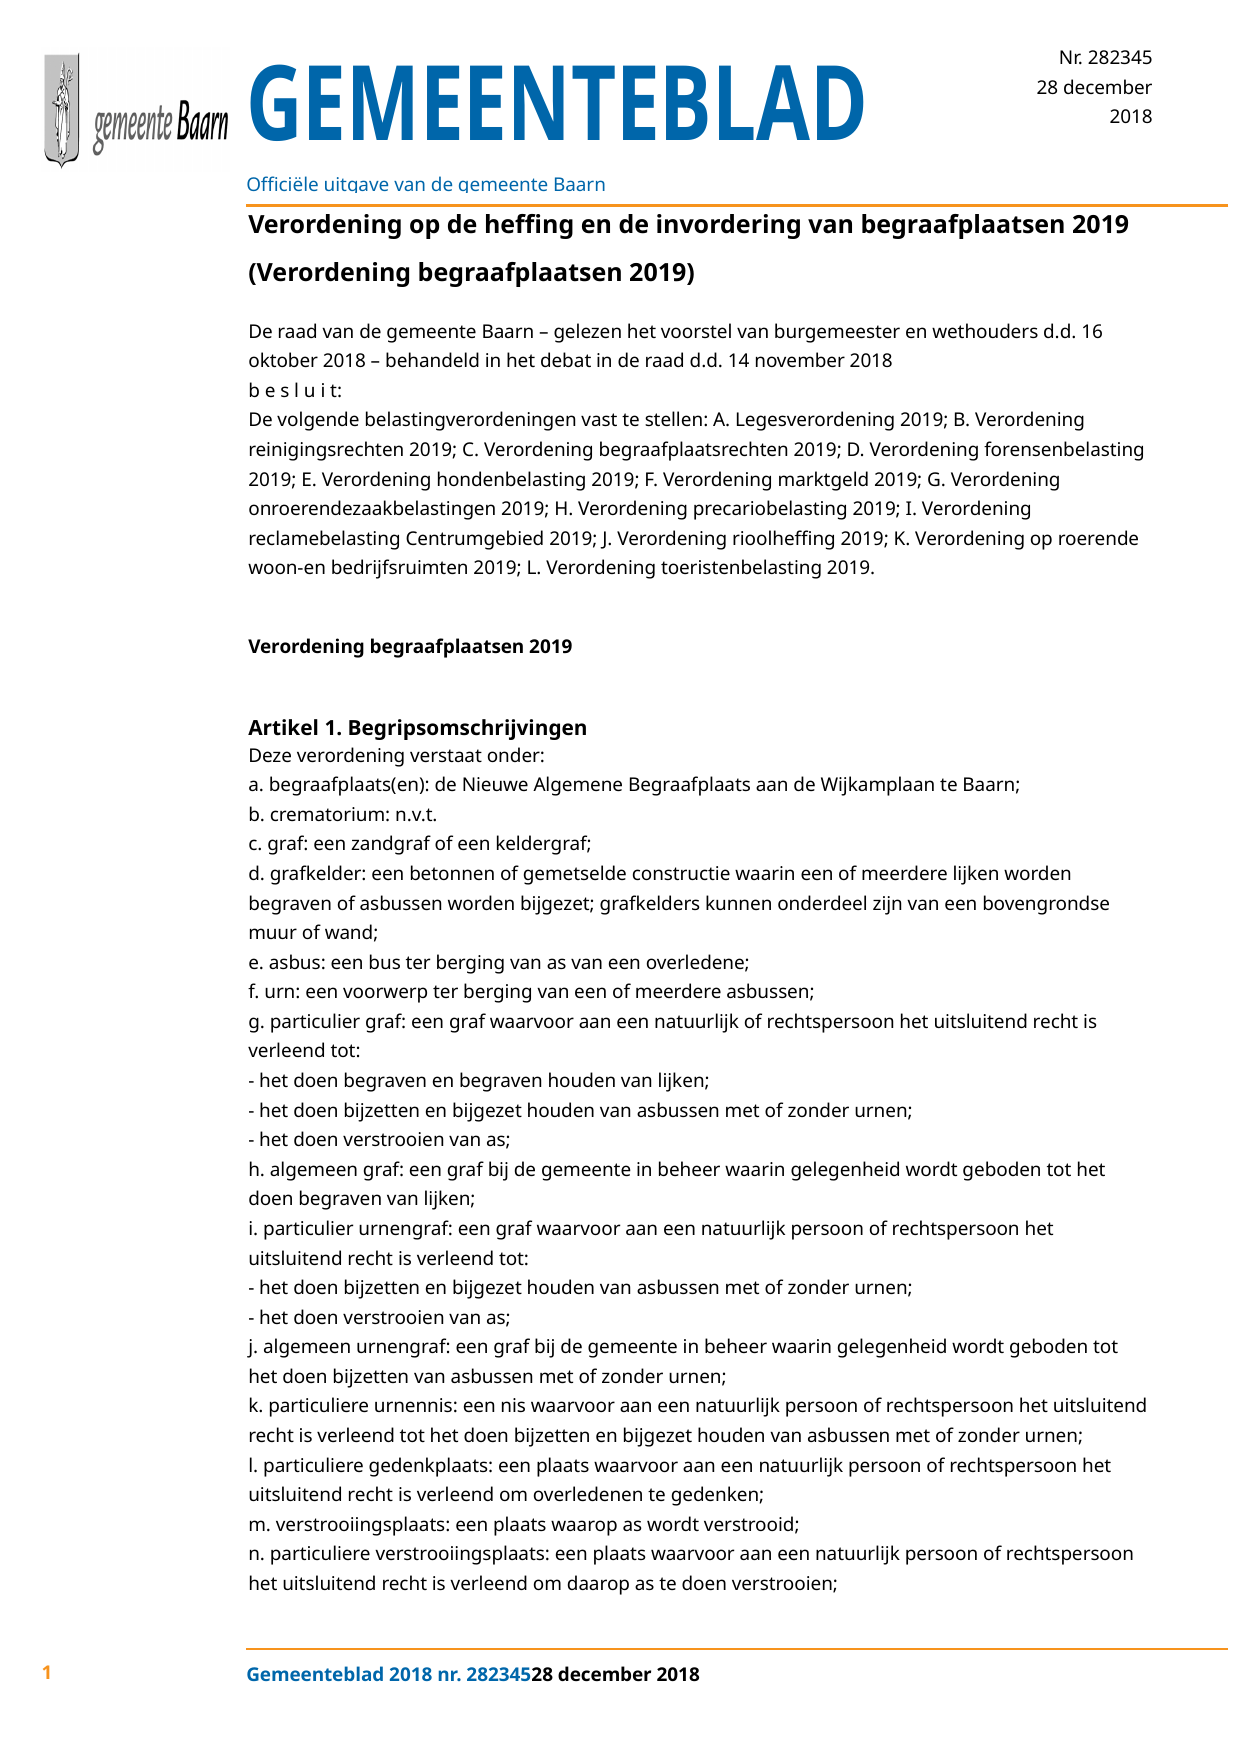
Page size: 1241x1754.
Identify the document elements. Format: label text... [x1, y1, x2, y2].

text a. begraafplaats(en): de Nieuwe Algemene Begraafplaats aan de Wijkamplaan te Baarn; [248, 771, 1152, 797]
text Deze verordening verstaat onder: [248, 742, 1152, 768]
text - het doen verstrooien van as; [248, 1304, 1152, 1330]
text l. particuliere gedenkplaats: een plaats waarvoor aan een natuurlijk persoon of rechtspersoon het uitsluitend recht is verleend om overledenen te gedenken; [248, 1452, 1152, 1507]
text g. particulier graf: een graf waarvoor aan een natuurlijk of rechtspersoon het uitsluitend recht is verleend tot: [248, 1008, 1152, 1063]
text j. algemeen urnengraf: een graf bij de gemeente in beheer waarin gelegenheid wordt geboden tot het doen bijzetten van asbussen met of zonder urnen; [248, 1333, 1152, 1389]
text De volgende belastingverordeningen vast te stellen: A. Legesverordening 2019; B. Verordening reinigingsrechten 2019; C. Verordening begraafplaatsrechten 2019; D. Verordening forensenbelasting 2019; E. Verordening hondenbelasting 2019; F. Verordening marktgeld 2019; G. Verordening onroerendezaakbelastingen 2019; H. Verordening precariobelasting 2019; I. Verordening reclamebelasting Centrumgebied 2019; J. Verordening rioolheffing 2019; K. Verordening op roerende woon-en bedrijfsruimten 2019; L. Verordening toeristenbelasting 2019. [248, 407, 1152, 580]
text De raad van de gemeente Baarn – gelezen het voorstel van burgemeester en wethouders d.d. 16 oktober 2018 – behandeld in het debat in de raad d.d. 14 november 2018 [248, 318, 1152, 373]
text - het doen begraven en begraven houden van lijken; [248, 1067, 1152, 1093]
picture [41, 47, 231, 172]
text n. particuliere verstrooiingsplaats: een plaats waarvoor aan een natuurlijk persoon of rechtspersoon het uitsluitend recht is verleend om daarop as te doen verstrooien; [248, 1541, 1152, 1596]
text b. crematorium: n.v.t. [248, 801, 1152, 827]
text i. particulier urnengraf: een graf waarvoor aan een natuurlijk persoon of rechtspersoon het uitsluitend recht is verleend tot: [248, 1215, 1152, 1271]
text c. graf: een zandgraf of een keldergraf; [248, 831, 1152, 856]
text f. urn: een voorwerp ter berging van een of meerdere asbussen; [248, 978, 1152, 1004]
text Artikel 1. Begripsomschrijvingen [248, 713, 1152, 742]
text h. algemeen graf: een graf bij de gemeente in beheer waarin gelegenheid wordt geboden tot het doen begraven van lijken; [248, 1156, 1152, 1211]
text Verordening begraafplaatsen 2019 [248, 633, 1152, 659]
text b e s l u i t: [248, 377, 1152, 403]
text d. grafkelder: een betonnen of gemetselde constructie waarin een of meerdere lijken worden begraven of asbussen worden bijgezet; grafkelders kunnen onderdeel zijn van een bovengrondse muur of wand; [248, 860, 1152, 945]
text k. particuliere urnennis: een nis waarvoor aan een natuurlijk persoon of rechtspersoon het uitsluitend recht is verleend tot het doen bijzetten en bijgezet houden van asbussen met of zonder urnen; [248, 1393, 1152, 1448]
text - het doen bijzetten en bijgezet houden van asbussen met of zonder urnen; [248, 1097, 1152, 1123]
text e. asbus: een bus ter berging van as van een overledene; [248, 949, 1152, 975]
text - het doen bijzetten en bijgezet houden van asbussen met of zonder urnen; [248, 1274, 1152, 1300]
text Verordening op de heffing en de invordering van begraafplaatsen 2019 (Verordening begraafplaatsen 2019) [248, 207, 1152, 288]
text m. verstrooiingsplaats: een plaats waarop as wordt verstrooid; [248, 1511, 1152, 1537]
text - het doen verstrooien van as; [248, 1126, 1152, 1152]
